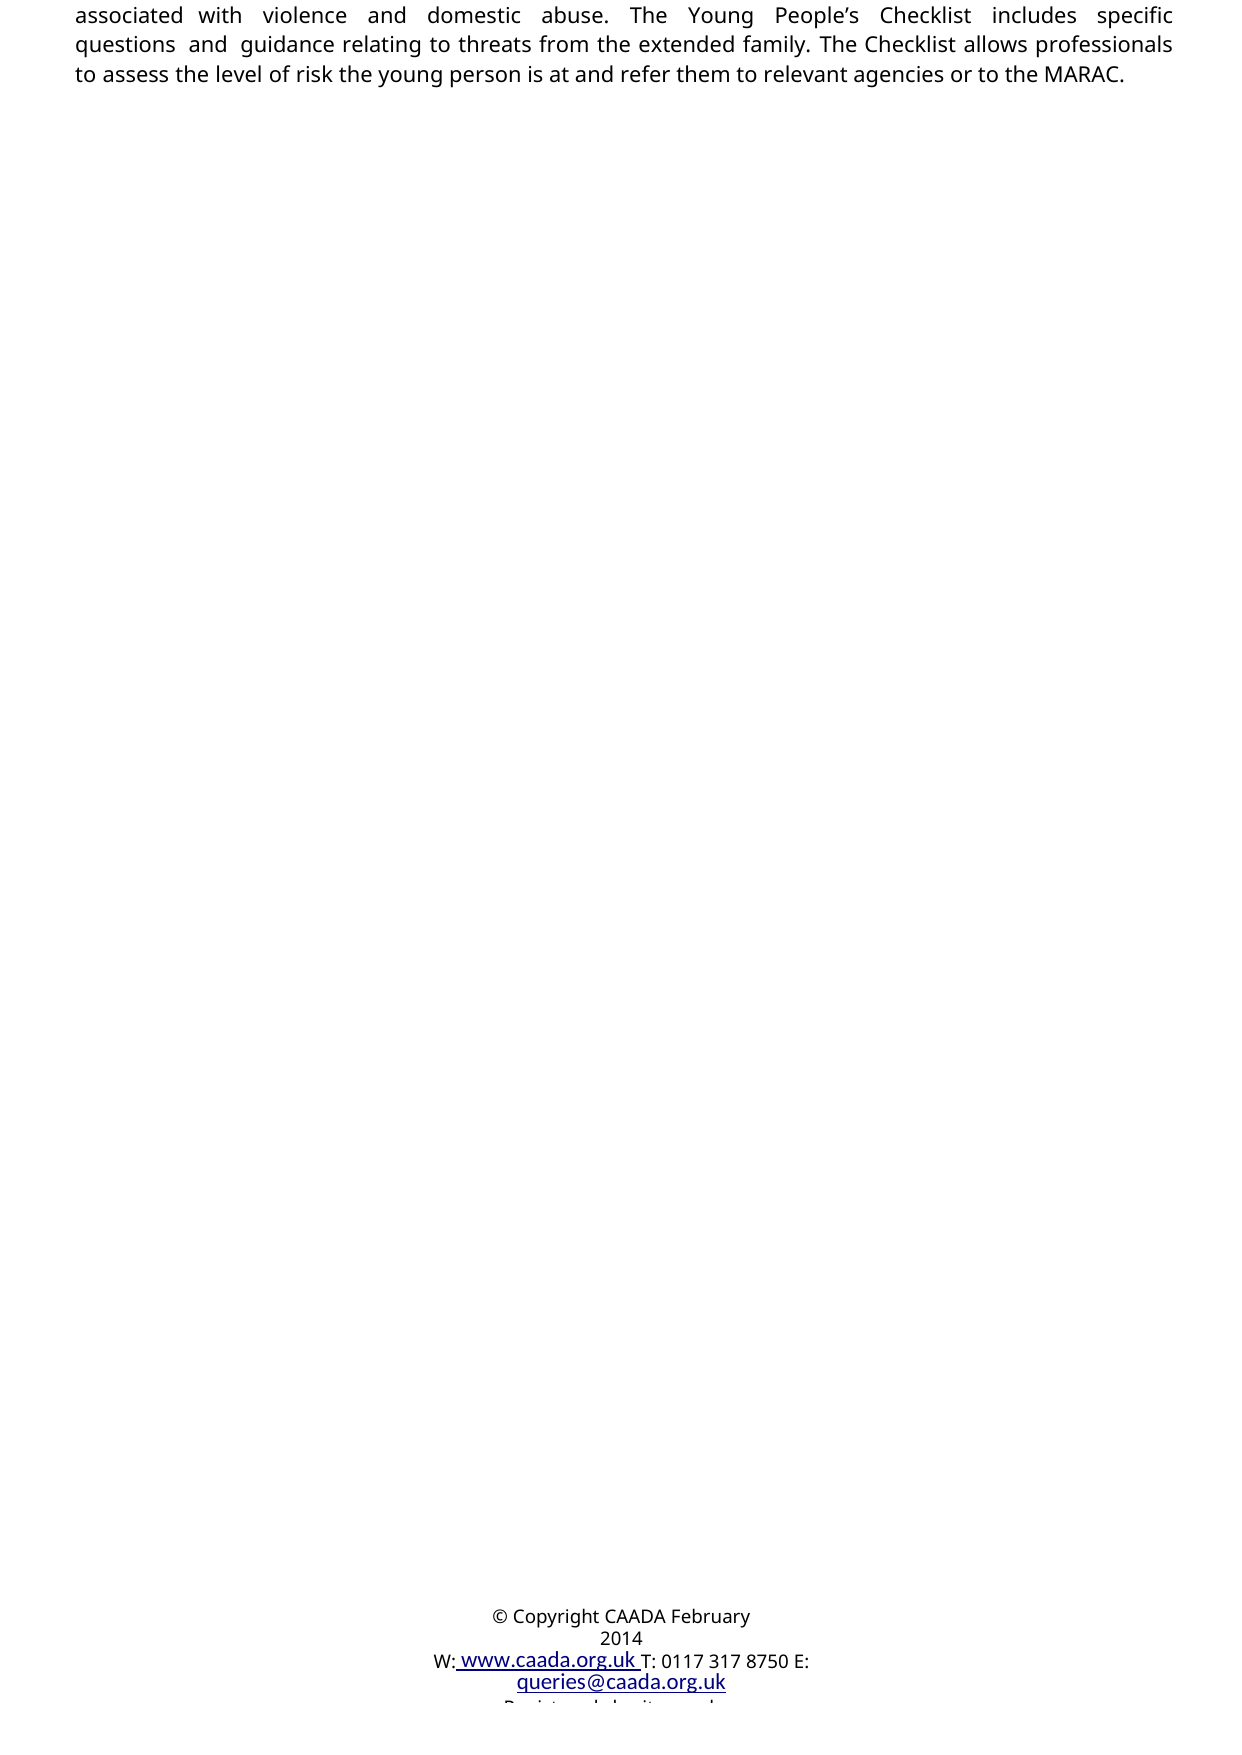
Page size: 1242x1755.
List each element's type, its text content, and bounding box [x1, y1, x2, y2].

text The CAADA Domestic Abuse, Stalking and ‘Honour’-Based Violence (DASH) Risk Identification Checklist (RIC) - Young People’s Version is available to address the evidence-based risk factors associated with violence and domestic abuse. The Young People’s Checklist includes specific questions and guidance relating to threats from the extended family. The Checklist allows professionals to assess the level of risk the young person is at and refer them to relevant agencies or to the MARAC. [75, 0, 1173, 89]
